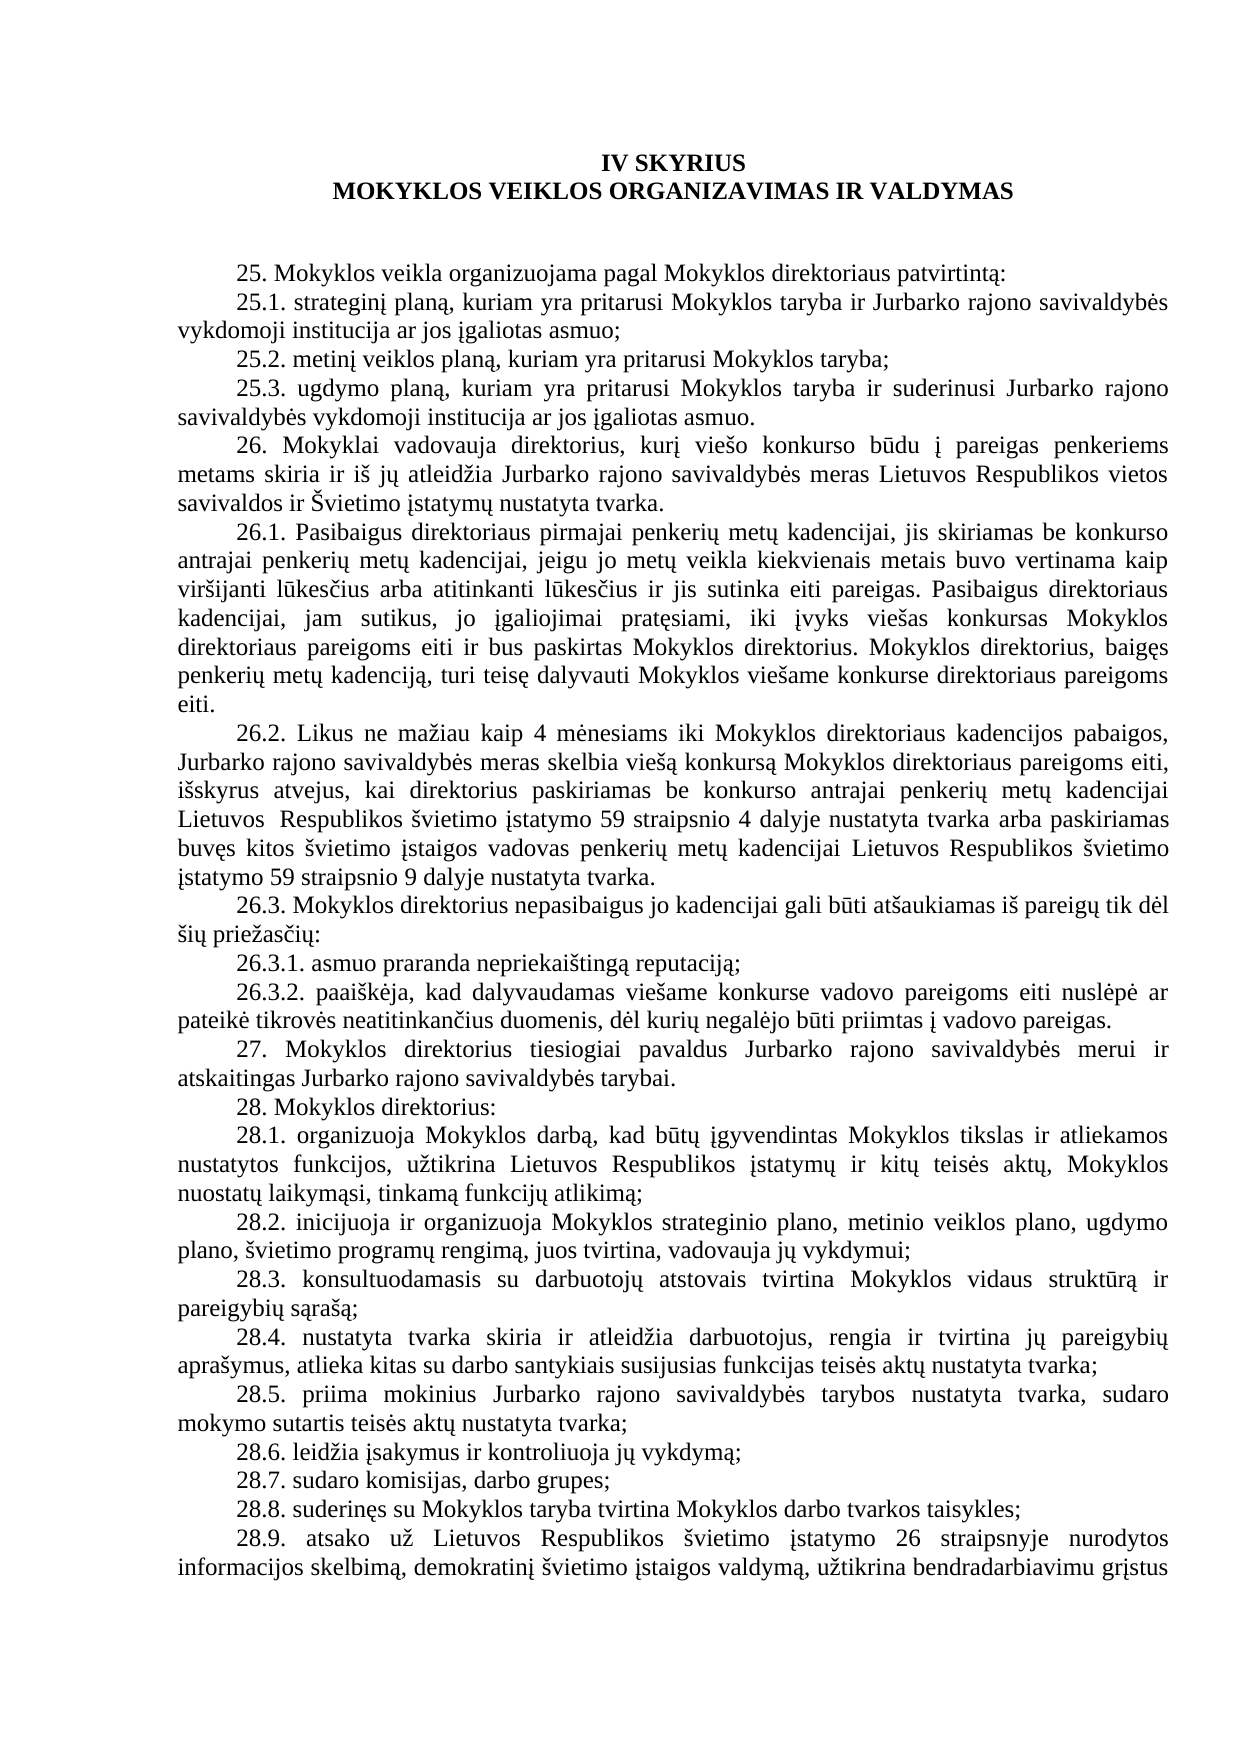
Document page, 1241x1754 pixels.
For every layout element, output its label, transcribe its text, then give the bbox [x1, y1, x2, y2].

text 28.1. organizuoja Mokyklos darbą, kad būtų įgyvendintas Mokyklos tikslas ir atliekamos nustatytos funkcijos, užtikrina Lietuvos Respublikos įstatymų ir kitų teisės aktų, Mokyklos nuostatų laikymąsi, tinkamą funkcijų atlikimą; [177, 1120, 1169, 1207]
text 25. Mokyklos veikla organizuojama pagal Mokyklos direktoriaus patvirtintą: [177, 258, 1169, 287]
text 28.2. inicijuoja ir organizuoja Mokyklos strateginio plano, metinio veiklos plano, ugdymo plano, švietimo programų rengimą, juos tvirtina, vadovauja jų vykdymui; [177, 1207, 1169, 1264]
text 25.3. ugdymo planą, kuriam yra pritarusi Mokyklos taryba ir suderinusi Jurbarko rajono savivaldybės vykdomoji institucija ar jos įgaliotas asmuo. [177, 373, 1169, 430]
text 28.4. nustatyta tvarka skiria ir atleidžia darbuotojus, rengia ir tvirtina jų pareigybių aprašymus, atlieka kitas su darbo santykiais susijusias funkcijas teisės aktų nustatyta tvarka; [177, 1322, 1169, 1379]
text 26.3. Mokyklos direktorius nepasibaigus jo kadencijai gali būti atšaukiamas iš pareigų tik dėl šių priežasčių: [177, 890, 1169, 948]
text 28. Mokyklos direktorius: [177, 1092, 1169, 1120]
text 26.1. Pasibaigus direktoriaus pirmajai penkerių metų kadencijai, jis skiriamas be konkurso antrajai penkerių metų kadencijai, jeigu jo metų veikla kiekvienais metais buvo vertinama kaip viršijanti lūkesčius arba atitinkanti lūkesčius ir jis sutinka eiti pareigas. Pasibaigus direktoriaus kadencijai, jam sutikus, jo įgaliojimai pratęsiami, iki įvyks viešas konkursas Mokyklos direktoriaus pareigoms eiti ir bus paskirtas Mokyklos direktorius. Mokyklos direktorius, baigęs penkerių metų kadenciją, turi teisę dalyvauti Mokyklos viešame konkurse direktoriaus pareigoms eiti. [177, 517, 1169, 718]
text 25.2. metinį veiklos planą, kuriam yra pritarusi Mokyklos taryba; [177, 344, 1169, 373]
text 28.6. leidžia įsakymus ir kontroliuoja jų vykdymą; [177, 1437, 1169, 1465]
text 27. Mokyklos direktorius tiesiogiai pavaldus Jurbarko rajono savivaldybės merui ir atskaitingas Jurbarko rajono savivaldybės tarybai. [177, 1034, 1169, 1092]
text 26.3.1. asmuo praranda nepriekaištingą reputaciją; [177, 948, 1169, 977]
text 28.5. priima mokinius Jurbarko rajono savivaldybės tarybos nustatyta tvarka, sudaro mokymo sutartis teisės aktų nustatyta tvarka; [177, 1379, 1169, 1437]
text 26. Mokyklai vadovauja direktorius, kurį viešo konkurso būdu į pareigas penkeriems metams skiria ir iš jų atleidžia Jurbarko rajono savivaldybės meras Lietuvos Respublikos vietos savivaldos ir Švietimo įstatymų nustatyta tvarka. [177, 430, 1169, 517]
text 26.2. Likus ne mažiau kaip 4 mėnesiams iki Mokyklos direktoriaus kadencijos pabaigos, Jurbarko rajono savivaldybės meras skelbia viešą konkursą Mokyklos direktoriaus pareigoms eiti, išskyrus atvejus, kai direktorius paskiriamas be konkurso antrajai penkerių metų kadencijai Lietuvos Respublikos švietimo įstatymo 59 straipsnio 4 dalyje nustatyta tvarka arba paskiriamas buvęs kitos švietimo įstaigos vadovas penkerių metų kadencijai Lietuvos Respublikos švietimo įstatymo 59 straipsnio 9 dalyje nustatyta tvarka. [177, 718, 1169, 890]
text 26.3.2. paaiškėja, kad dalyvaudamas viešame konkurse vadovo pareigoms eiti nuslėpė ar pateikė tikrovės neatitinkančius duomenis, dėl kurių negalėjo būti priimtas į vadovo pareigas. [177, 977, 1169, 1034]
text 28.9. atsako už Lietuvos Respublikos švietimo įstatymo 26 straipsnyje nurodytos informacijos skelbimą, demokratinį švietimo įstaigos valdymą, užtikrina bendradarbiavimu grįstus [177, 1523, 1169, 1580]
text 25.1. strateginį planą, kuriam yra pritarusi Mokyklos taryba ir Jurbarko rajono savivaldybės vykdomoji institucija ar jos įgaliotas asmuo; [177, 287, 1169, 344]
text 28.8. suderinęs su Mokyklos taryba tvirtina Mokyklos darbo tvarkos taisykles; [177, 1494, 1169, 1523]
text 28.7. sudaro komisijas, darbo grupes; [177, 1465, 1169, 1494]
text MOKYKLOS VEIKLOS ORGANIZAVIMAS IR VALDYMAS [177, 176, 1169, 205]
text IV SKYRIUS [177, 148, 1169, 176]
text 28.3. konsultuodamasis su darbuotojų atstovais tvirtina Mokyklos vidaus struktūrą ir pareigybių sąrašą; [177, 1264, 1169, 1322]
